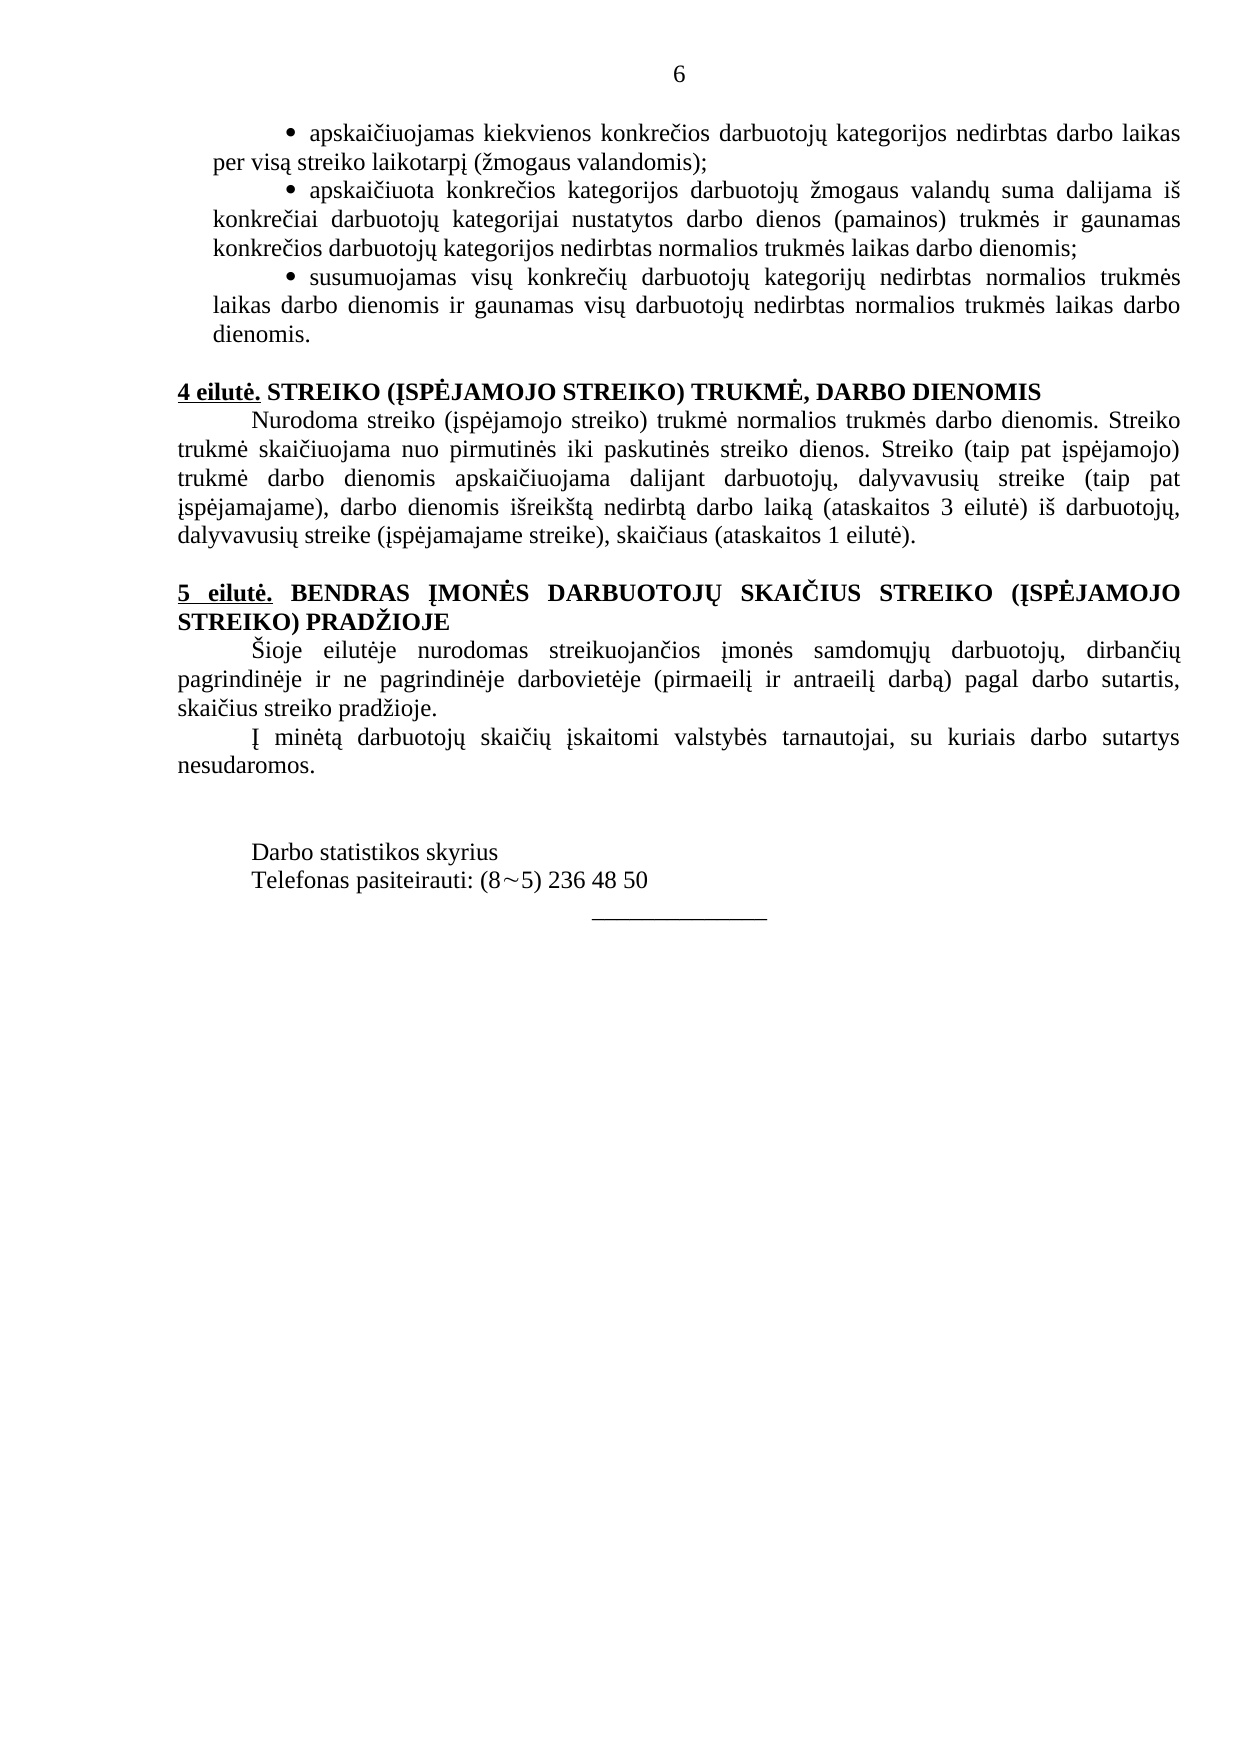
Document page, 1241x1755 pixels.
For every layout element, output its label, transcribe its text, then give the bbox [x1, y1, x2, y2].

text Darbo statistikos skyrius [177, 837, 1181, 866]
text ______________ [177, 894, 1181, 923]
text 4 eilutė. STREIKO (ĮSPĖJAMOJO STREIKO) TRUKMĖ, DARBO DIENOMIS [177, 377, 1181, 406]
text Nurodoma streiko (įspėjamojo streiko) trukmė normalios trukmės darbo dienomis. Streiko trukmė skaičiuojama nuo pirmutinės iki paskutinės streiko dienos. Streiko (taip pat įspėjamojo) trukmė darbo dienomis apskaičiuojama dalijant darbuotojų, dalyvavusių streike (taip pat įspėjamajame), darbo dienomis išreikštą nedirbtą darbo laiką (ataskaitos 3 eilutė) iš darbuotojų, dalyvavusių streike (įspėjamajame streike), skaičiaus (ataskaitos 1 eilutė). [177, 406, 1181, 549]
text susumuojamas visų konkrečių darbuotojų kategorijų nedirbtas normalios trukmės laikas darbo dienomis ir gaunamas visų darbuotojų nedirbtas normalios trukmės laikas darbo dienomis. [213, 262, 1181, 348]
text apskaičiuota konkrečios kategorijos darbuotojų žmogaus valandų suma dalijama iš konkrečiai darbuotojų kategorijai nustatytos darbo dienos (pamainos) trukmės ir gaunamas konkrečios darbuotojų kategorijos nedirbtas normalios trukmės laikas darbo dienomis; [213, 176, 1181, 262]
text Į minėtą darbuotojų skaičių įskaitomi valstybės tarnautojai, su kuriais darbo sutartys nesudaromos. [177, 722, 1181, 779]
text Šioje eilutėje nurodomas streikuojančios įmonės samdomųjų darbuotojų, dirbančių pagrindinėje ir ne pagrindinėje darbovietėje (pirmaeilį ir antraeilį darbą) pagal darbo sutartis, skaičius streiko pradžioje. [177, 636, 1181, 722]
text apskaičiuojamas kiekvienos konkrečios darbuotojų kategorijos nedirbtas darbo laikas per visą streiko laikotarpį (žmogaus valandomis); [213, 118, 1181, 176]
text 5 eilutė. BENDRAS ĮMONĖS DARBUOTOJŲ SKAIČIUS STREIKO (ĮSPĖJAMOJO STREIKO) PRADŽIOJE [177, 578, 1181, 636]
text Telefonas pasiteirauti: (85) 236 48 50 [177, 866, 1181, 894]
